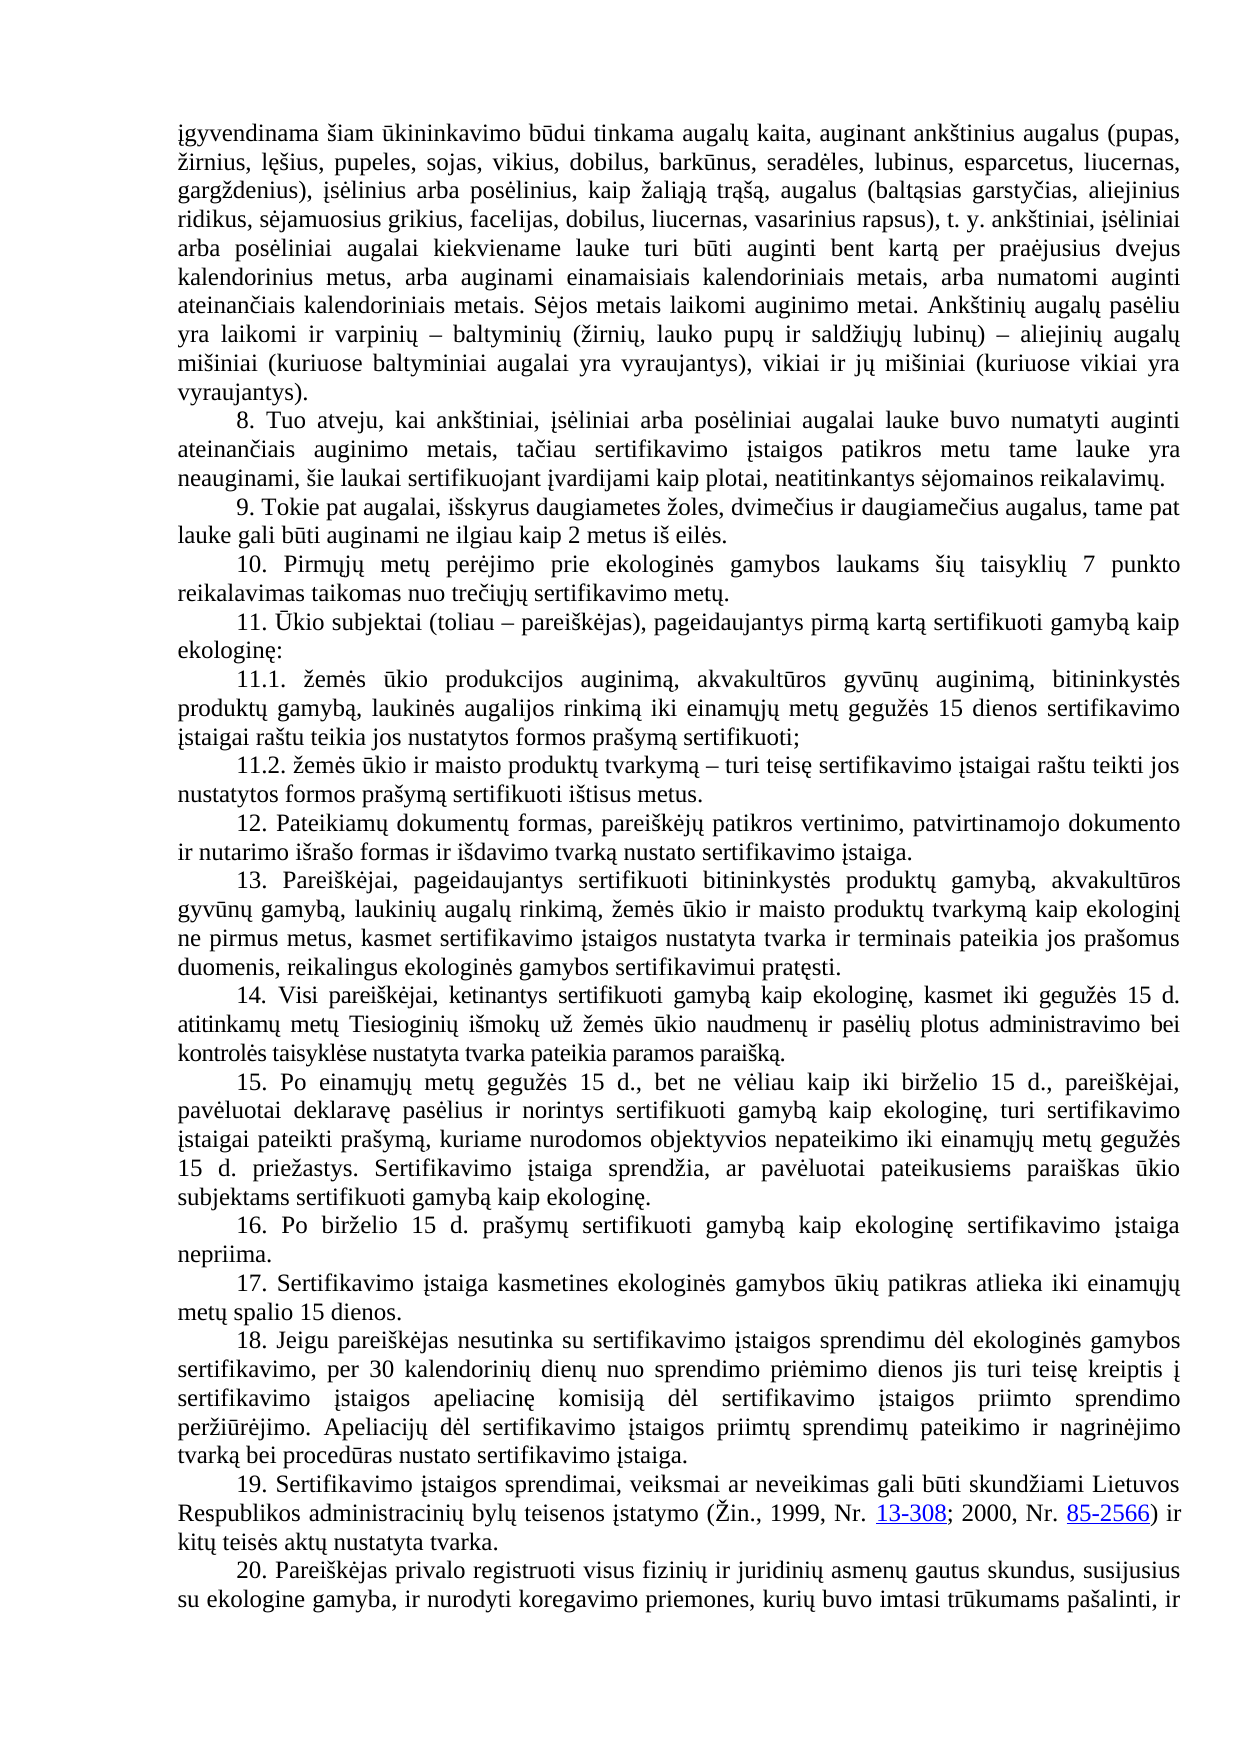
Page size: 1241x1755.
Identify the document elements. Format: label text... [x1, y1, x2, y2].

text 16. Po birželio 15 d. prašymų sertifikuoti gamybą kaip ekologinę sertifikavimo įstaiga nepriima. [177, 1211, 1181, 1268]
text 14. Visi pareiškėjai, ketinantys sertifikuoti gamybą kaip ekologinę, kasmet iki gegužės 15 d. atitinkamų metų Tiesioginių išmokų už žemės ūkio naudmenų ir pasėlių plotus administravimo bei kontrolės taisyklėse nustatyta tvarka pateikia paramos paraišką. [177, 981, 1181, 1067]
text 13. Pareiškėjai, pageidaujantys sertifikuoti bitininkystės produktų gamybą, akvakultūros gyvūnų gamybą, laukinių augalų rinkimą, žemės ūkio ir maisto produktų tvarkymą kaip ekologinį ne pirmus metus, kasmet sertifikavimo įstaigos nustatyta tvarka ir terminais pateikia jos prašomus duomenis, reikalingus ekologinės gamybos sertifikavimui pratęsti. [177, 866, 1181, 981]
text 10. Pirmųjų metų perėjimo prie ekologinės gamybos laukams šių taisyklių 7 punkto reikalavimas taikomas nuo trečiųjų sertifikavimo metų. [177, 549, 1181, 607]
text 11.1. žemės ūkio produkcijos auginimą, akvakultūros gyvūnų auginimą, bitininkystės produktų gamybą, laukinės augalijos rinkimą iki einamųjų metų gegužės 15 dienos sertifikavimo įstaigai raštu teikia jos nustatytos formos prašymą sertifikuoti; [177, 664, 1181, 751]
text 15. Po einamųjų metų gegužės 15 d., bet ne vėliau kaip iki birželio 15 d., pareiškėjai, pavėluotai deklaravę pasėlius ir norintys sertifikuoti gamybą kaip ekologinę, turi sertifikavimo įstaigai pateikti prašymą, kuriame nurodomos objektyvios nepateikimo iki einamųjų metų gegužės 15 d. priežastys. Sertifikavimo įstaiga sprendžia, ar pavėluotai pateikusiems paraiškas ūkio subjektams sertifikuoti gamybą kaip ekologinę. [177, 1067, 1181, 1211]
text 18. Jeigu pareiškėjas nesutinka su sertifikavimo įstaigos sprendimu dėl ekologinės gamybos sertifikavimo, per 30 kalendorinių dienų nuo sprendimo priėmimo dienos jis turi teisę kreiptis į sertifikavimo įstaigos apeliacinę komisiją dėl sertifikavimo įstaigos priimto sprendimo peržiūrėjimo. Apeliacijų dėl sertifikavimo įstaigos priimtų sprendimų pateikimo ir nagrinėjimo tvarką bei procedūras nustato sertifikavimo įstaiga. [177, 1326, 1181, 1469]
text 11.2. žemės ūkio ir maisto produktų tvarkymą – turi teisę sertifikavimo įstaigai raštu teikti jos nustatytos formos prašymą sertifikuoti ištisus metus. [177, 751, 1181, 808]
text įgyvendinama šiam ūkininkavimo būdui tinkama augalų kaita, auginant ankštinius augalus (pupas, žirnius, lęšius, pupeles, sojas, vikius, dobilus, barkūnus, seradėles, lubinus, esparcetus, liucernas, gargždenius), įsėlinius arba posėlinius, kaip žaliąją trąšą, augalus (baltąsias garstyčias, aliejinius ridikus, sėjamuosius grikius, facelijas, dobilus, liucernas, vasarinius rapsus), t. y. ankštiniai, įsėliniai arba posėliniai augalai kiekviename lauke turi būti auginti bent kartą per praėjusius dvejus kalendorinius metus, arba auginami einamaisiais kalendoriniais metais, arba numatomi auginti ateinančiais kalendoriniais metais. Sėjos metais laikomi auginimo metai. Ankštinių augalų pasėliu yra laikomi ir varpinių – baltyminių (žirnių, lauko pupų ir saldžiųjų lubinų) – aliejinių augalų mišiniai (kuriuose baltyminiai augalai yra vyraujantys), vikiai ir jų mišiniai (kuriuose vikiai yra vyraujantys). [177, 118, 1181, 406]
text 9. Tokie pat augalai, išskyrus daugiametes žoles, dvimečius ir daugiamečius augalus, tame pat lauke gali būti auginami ne ilgiau kaip 2 metus iš eilės. [177, 492, 1181, 549]
text 17. Sertifikavimo įstaiga kasmetines ekologinės gamybos ūkių patikras atlieka iki einamųjų metų spalio 15 dienos. [177, 1268, 1181, 1326]
text 11. Ūkio subjektai (toliau – pareiškėjas), pageidaujantys pirmą kartą sertifikuoti gamybą kaip ekologinę: [177, 607, 1181, 664]
text 20. Pareiškėjas privalo registruoti visus fizinių ir juridinių asmenų gautus skundus, susijusius su ekologine gamyba, ir nurodyti koregavimo priemones, kurių buvo imtasi trūkumams pašalinti, ir [177, 1556, 1181, 1613]
text 12. Pateikiamų dokumentų formas, pareiškėjų patikros vertinimo, patvirtinamojo dokumento ir nutarimo išrašo formas ir išdavimo tvarką nustato sertifikavimo įstaiga. [177, 808, 1181, 866]
text 8. Tuo atveju, kai ankštiniai, įsėliniai arba posėliniai augalai lauke buvo numatyti auginti ateinančiais auginimo metais, tačiau sertifikavimo įstaigos patikros metu tame lauke yra neauginami, šie laukai sertifikuojant įvardijami kaip plotai, neatitinkantys sėjomainos reikalavimų. [177, 406, 1181, 492]
text 19. Sertifikavimo įstaigos sprendimai, veiksmai ar neveikimas gali būti skundžiami Lietuvos Respublikos administracinių bylų teisenos įstatymo (Žin., 1999, Nr. 13-308; 2000, Nr. 85-2566) ir kitų teisės aktų nustatyta tvarka. [177, 1469, 1181, 1556]
